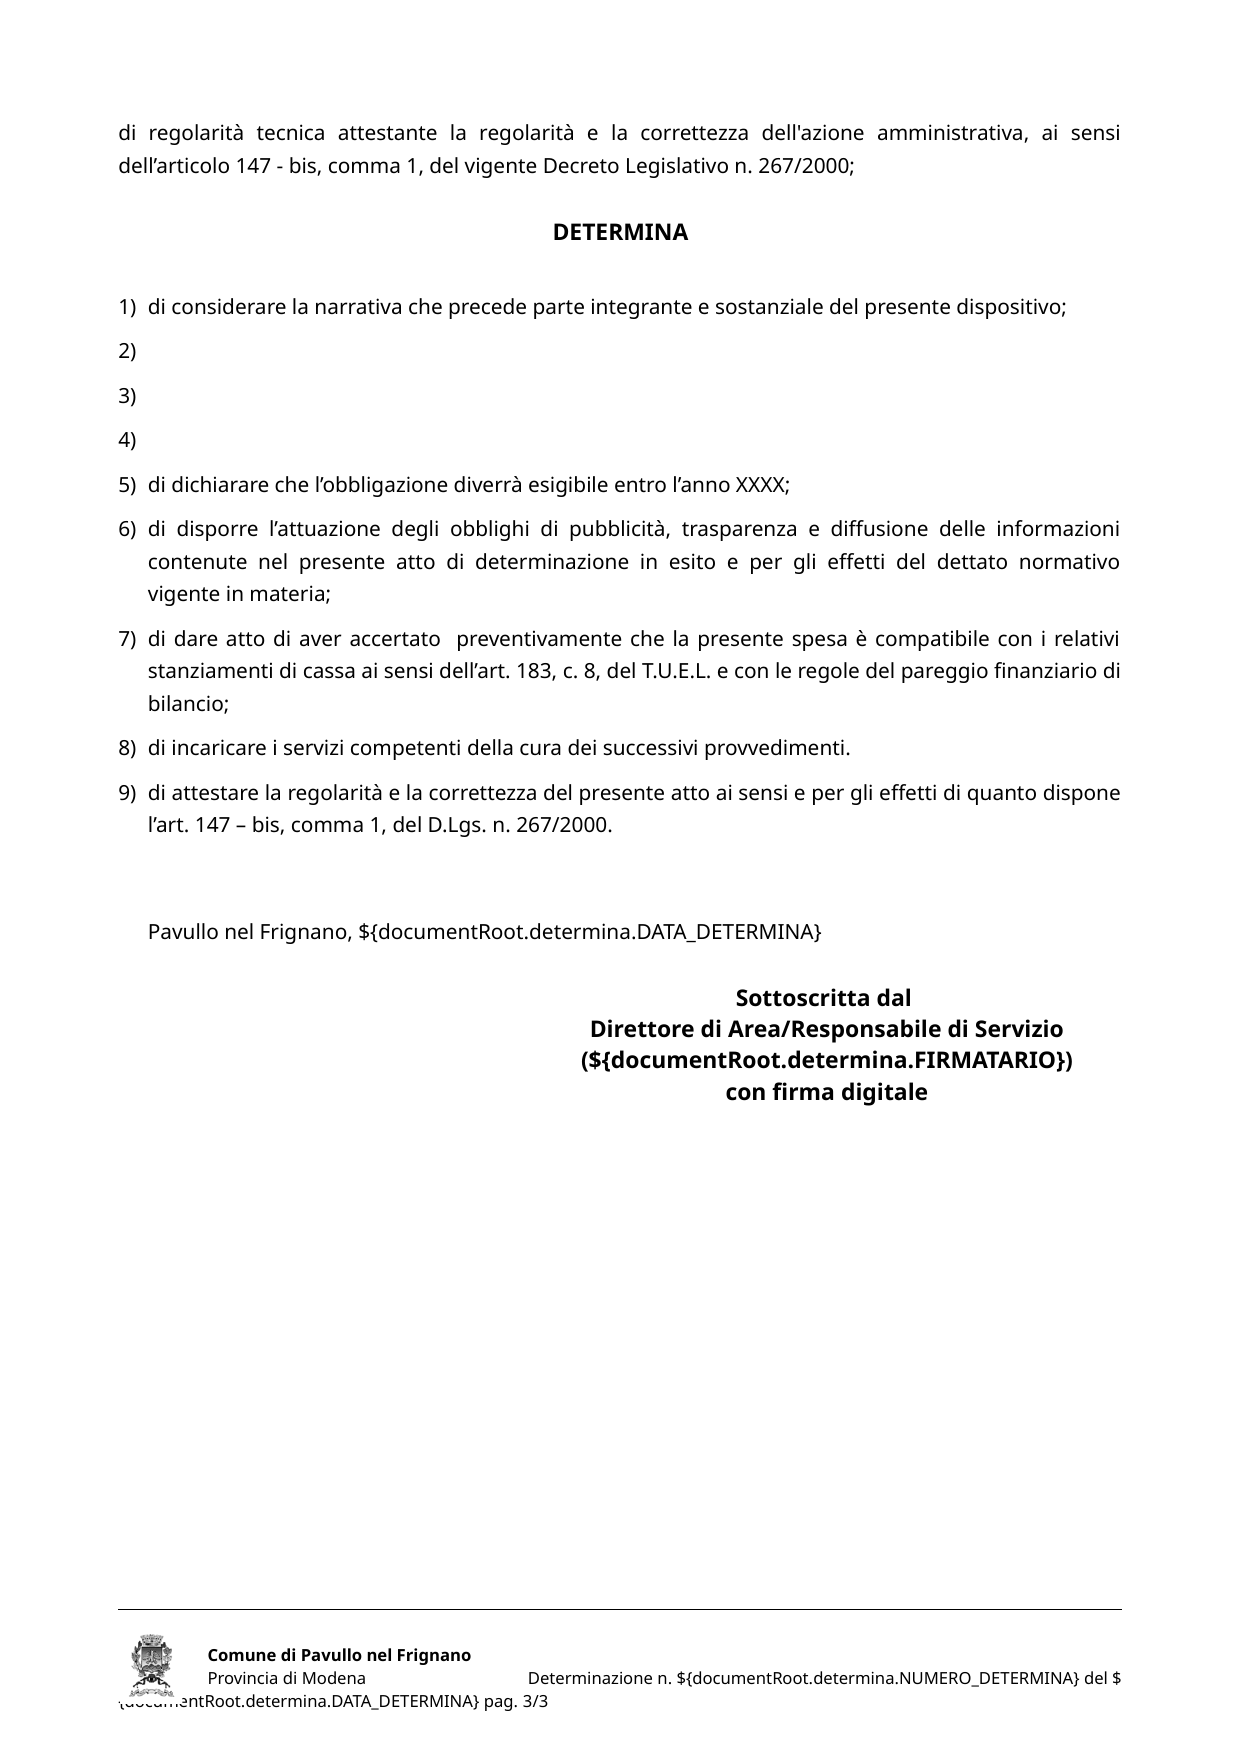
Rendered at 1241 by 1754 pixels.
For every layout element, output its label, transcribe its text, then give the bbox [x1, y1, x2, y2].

list di disporre l’attuazione degli obblighi di pubblicità, trasparenza e diffusione delle informazioni contenute nel presente atto di determinazione in esito e per gli effetti del dettato normativo vigente in materia; [118, 514, 1122, 608]
picture [120, 1631, 183, 1704]
list di considerare la narrativa che precede parte integrante e sostanziale del presente dispositivo; [118, 292, 1122, 321]
list di incaricare i servizi competenti della cura dei successivi provvedimenti. [118, 733, 1122, 762]
text di regolarità tecnica attestante la regolarità e la correttezza dell'azione amministrativa, ai sensi dell’articolo 147 - bis, comma 1, del vigente Decreto Legislativo n. 267/2000; [118, 118, 1122, 179]
text con firma digitale [532, 1076, 1122, 1107]
text Direttore di Area/Responsabile di Servizio [532, 1013, 1122, 1044]
text (${documentRoot.determina.FIRMATARIO}) [532, 1044, 1122, 1076]
text Sottoscritta dal [532, 982, 1122, 1013]
text DETERMINA [118, 216, 1122, 247]
list di attestare la regolarità e la correttezza del presente atto ai sensi e per gli effetti di quanto dispone l’art. 147 – bis, comma 1, del D.Lgs. n. 267/2000. [118, 778, 1122, 839]
text Pavullo nel Frignano, ${documentRoot.determina.DATA_DETERMINA} [118, 917, 1122, 945]
list di dare atto di aver accertato preventivamente che la presente spesa è compatibile con i relativi stanziamenti di cassa ai sensi dell’art. 183, c. 8, del T.U.E.L. e con le regole del pareggio finanziario di bilancio; [118, 624, 1122, 717]
list di dichiarare che l’obbligazione diverrà esigibile entro l’anno XXXX; [118, 470, 1122, 498]
